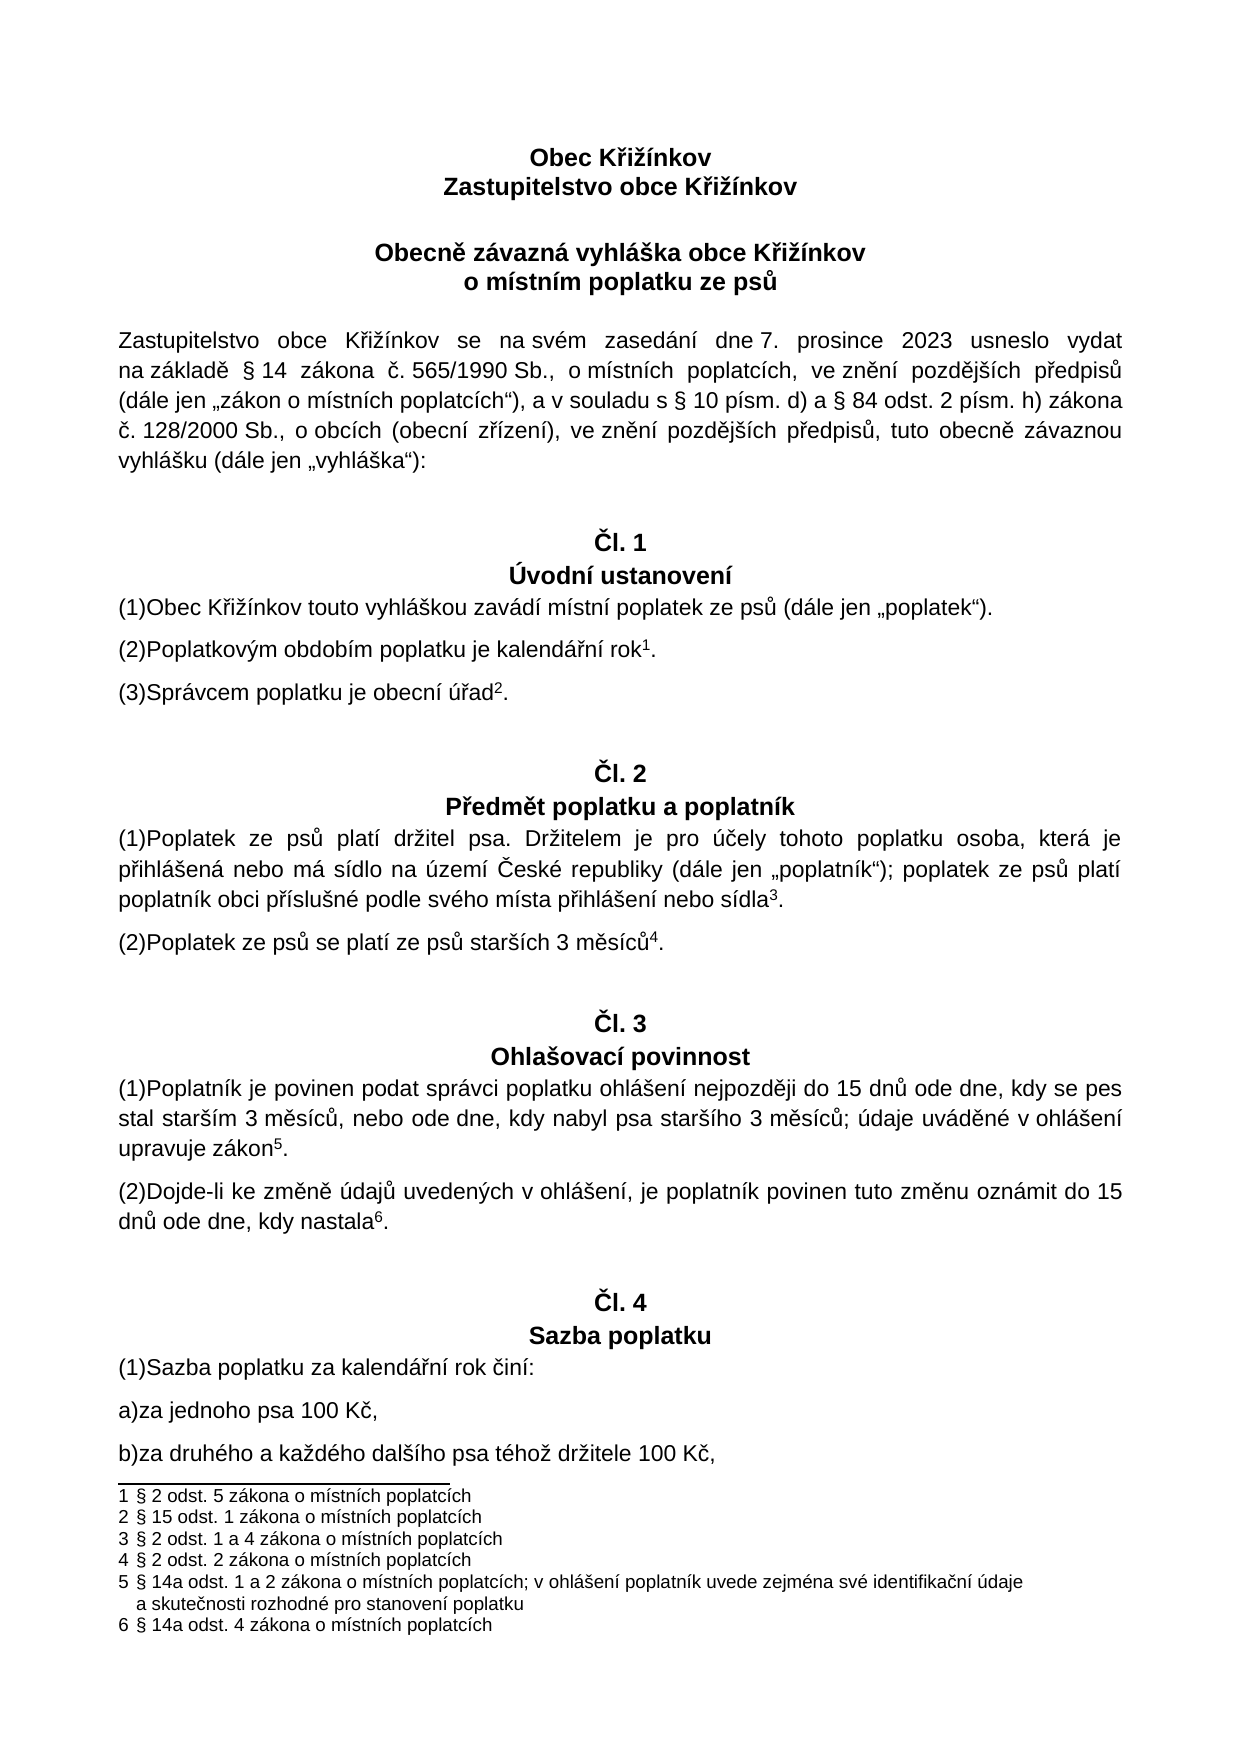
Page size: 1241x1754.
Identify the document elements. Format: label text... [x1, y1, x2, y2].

subtitle Čl. 3 Ohlašovací povinnost [118, 1009, 1122, 1071]
text Zastupitelstvo obce Křižínkov se na svém zasedání dne 7. prosince 2023 usneslo vydat na základě § 14 zákona č. 565/1990 Sb., o místních poplatcích, ve znění pozdějších předpisů (dále jen „zákon o místních poplatcích“), a v souladu s § 10 písm. d) a § 84 odst. 2 písm. h) zákona č. 128/2000 Sb., o obcích (obecní zřízení), ve znění pozdějších předpisů, tuto obecně závaznou vyhlášku (dále jen „vyhláška“): [118, 327, 1122, 474]
list Sazba poplatku za kalendářní rok činí: [118, 1354, 1122, 1381]
list Obec Křižínkov touto vyhláškou zavádí místní poplatek ze psů (dále jen „poplatek“). [118, 594, 1122, 620]
subtitle Čl. 1 Úvodní ustanovení [118, 528, 1122, 589]
list § 14a odst. 4 zákona o místních poplatcích [118, 1614, 1122, 1635]
list za jednoho psa 100 Kč, [118, 1397, 1122, 1423]
list § 2 odst. 1 a 4 zákona o místních poplatcích [118, 1528, 1122, 1549]
list Poplatkovým obdobím poplatku je kalendářní rok. [118, 636, 1122, 663]
list Dojde-li ke změně údajů uvedených v ohlášení, je poplatník povinen tuto změnu oznámit do 15 dnů ode dne, kdy nastala. [118, 1178, 1122, 1234]
list Poplatník je povinen podat správci poplatku ohlášení nejpozději do 15 dnů ode dne, kdy se pes stal starším 3 měsíců, nebo ode dne, kdy nabyl psa staršího 3 měsíců; údaje uváděné v ohlášení upravuje zákon. [118, 1075, 1122, 1162]
list § 14a odst. 1 a 2 zákona o místních poplatcích; v ohlášení poplatník uvede zejména své identifikační údaje a skutečnosti rozhodné pro stanovení poplatku [118, 1571, 1122, 1614]
list Poplatek ze psů platí držitel psa. Držitelem je pro účely tohoto poplatku osoba, která je přihlášená nebo má sídlo na území České republiky (dále jen „poplatník“); poplatek ze psů platí poplatník obci příslušné podle svého místa přihlášení nebo sídla. [118, 825, 1122, 912]
list Správcem poplatku je obecní úřad. [118, 679, 1122, 706]
subtitle Čl. 2 Předmět poplatku a poplatník [118, 759, 1122, 821]
list § 15 odst. 1 zákona o místních poplatcích [118, 1506, 1122, 1528]
list za druhého a každého dalšího psa téhož držitele 100 Kč, [118, 1440, 1122, 1466]
list § 2 odst. 5 zákona o místních poplatcích [118, 1484, 1122, 1506]
text Obec Křižínkov Zastupitelstvo obce Křižínkov [118, 143, 1122, 201]
list Poplatek ze psů se platí ze psů starších 3 měsíců. [118, 928, 1122, 955]
subtitle Čl. 4 Sazba poplatku [118, 1288, 1122, 1350]
list § 2 odst. 2 zákona o místních poplatcích [118, 1549, 1122, 1571]
subtitle Obecně závazná vyhláška obce Křižínkov o místním poplatku ze psů [118, 238, 1122, 295]
